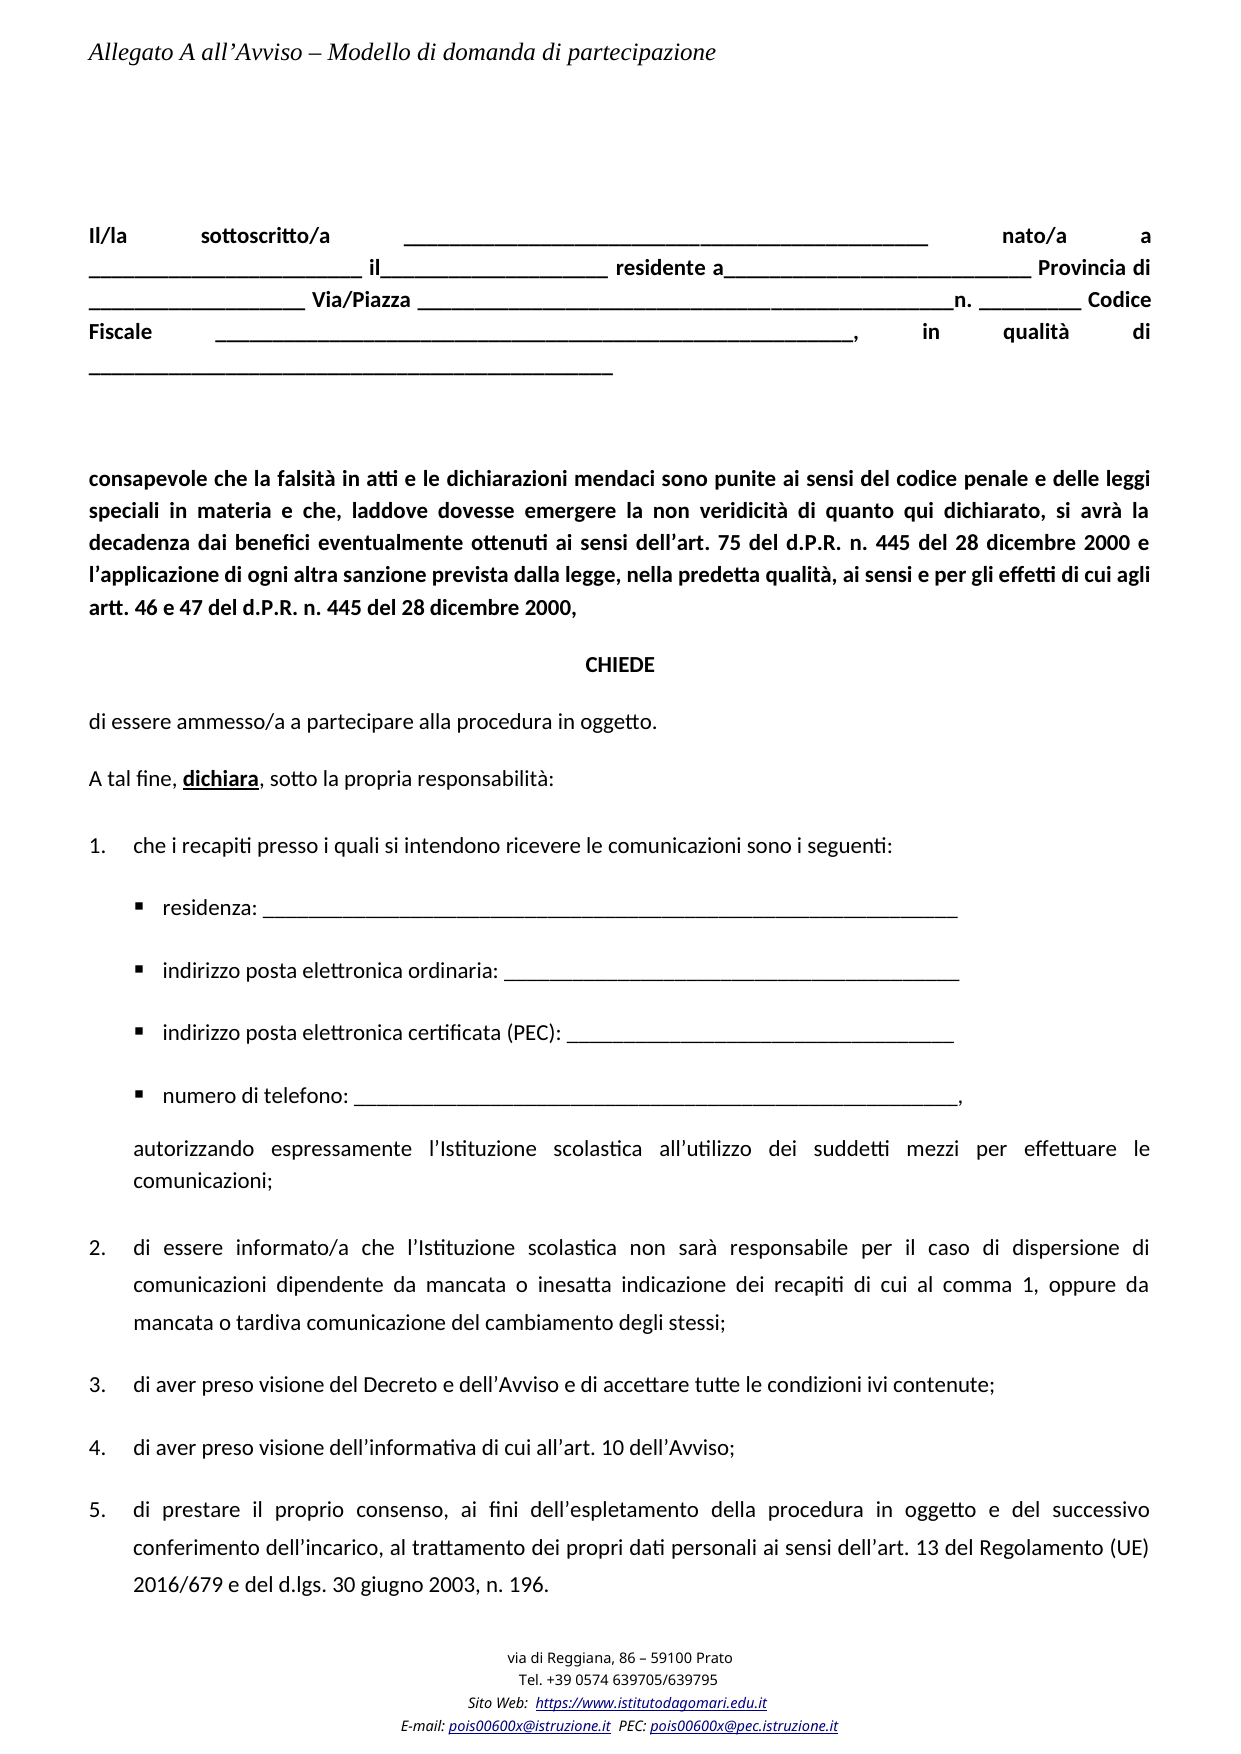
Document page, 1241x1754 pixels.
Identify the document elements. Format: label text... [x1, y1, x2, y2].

list numero di telefono: _____________________________________________________, [133, 1072, 1152, 1109]
text Il/la sottoscritto/a ______________________________________________ nato/a a ________________________ il____________________ residente a___________________________ Provincia di ___________________ Via/Piazza _______________________________________________n. _________ Codice Fiscale ________________________________________________________, in qualità di ______________________________________________ [89, 221, 1152, 378]
text autorizzando espressamente l’Istituzione scolastica all’utilizzo dei suddetti mezzi per effettuare le comunicazioni; [133, 1134, 1152, 1194]
list residenza: _____________________________________________________________ [133, 884, 1152, 922]
text consapevole che la falsità in atti e le dichiarazioni mendaci sono punite ai sensi del codice penale e delle leggi speciali in materia e che, laddove dovesse emergere la non veridicità di quanto qui dichiarato, si avrà la decadenza dai benefici eventualmente ottenuti ai sensi dell’art. 75 del d.P.R. n. 445 del 28 dicembre 2000 e l’applicazione di ogni altra sanzione prevista dalla legge, nella predetta qualità, ai sensi e per gli effetti di cui agli artt. 46 e 47 del d.P.R. n. 445 del 28 dicembre 2000, [89, 464, 1152, 621]
text A tal fine, dichiara, sotto la propria responsabilità: [89, 764, 1152, 792]
list di aver preso visione dell’informativa di cui all’art. 10 dell’Avviso; [89, 1423, 1152, 1461]
list che i recapiti presso i quali si intendono ricevere le comunicazioni sono i seguenti: [89, 822, 1152, 859]
text CHIEDE [89, 650, 1152, 678]
list indirizzo posta elettronica certificata (PEC): __________________________________ [133, 1009, 1152, 1047]
text di essere ammesso/a a partecipare alla procedura in oggetto. [89, 707, 1152, 735]
list di prestare il proprio consenso, ai fini dell’espletamento della procedura in oggetto e del successivo conferimento dell’incarico, al trattamento dei propri dati personali ai sensi dell’art. 13 del Regolamento (UE) 2016/679 e del d.lgs. 30 giugno 2003, n. 196. [89, 1486, 1152, 1598]
list di aver preso visione del Decreto e dell’Avviso e di accettare tutte le condizioni ivi contenute; [89, 1361, 1152, 1398]
list indirizzo posta elettronica ordinaria: ________________________________________ [133, 947, 1152, 984]
list di essere informato/a che l’Istituzione scolastica non sarà responsabile per il caso di dispersione di comunicazioni dipendente da mancata o inesatta indicazione dei recapiti di cui al comma 1, oppure da mancata o tardiva comunicazione del cambiamento degli stessi; [89, 1223, 1152, 1336]
